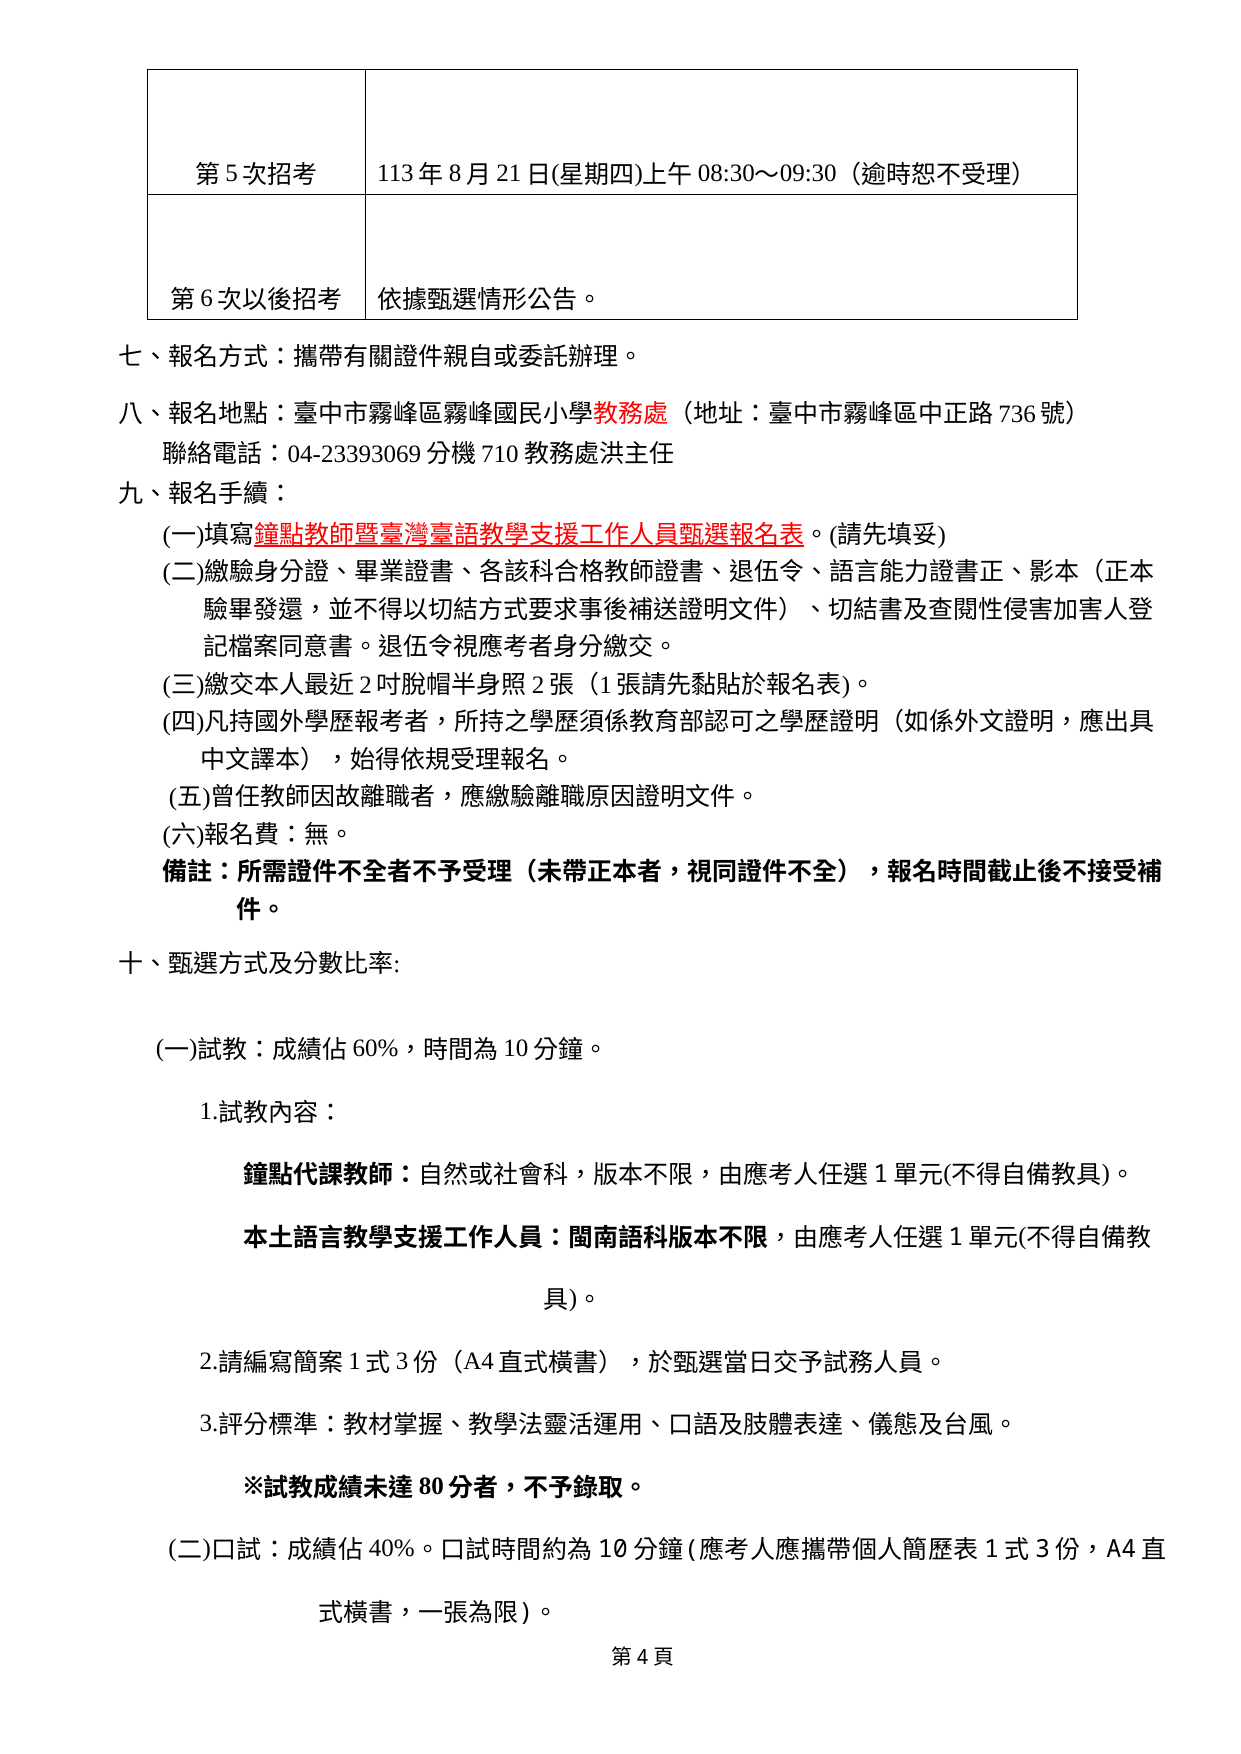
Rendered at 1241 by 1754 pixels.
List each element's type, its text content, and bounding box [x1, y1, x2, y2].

text 本土語言教學支援工作人員：閩南語科版本不限，由應考人任選1單元(不得自備教具)。 [243, 1193, 1167, 1318]
table_cell 依據甄選情形公告。 [366, 195, 1077, 318]
table_cell 113年8月21日(星期四)上午08:30～09:30（逾時恕不受理） [366, 70, 1077, 193]
text 3.評分標準：教材掌握、教學法靈活運用、口語及肢體表達、儀態及台風。 [118, 1381, 1167, 1443]
text 備註：所需證件不全者不予受理（未帶正本者，視同證件不全），報名時間截止後不接受補件。 [162, 851, 1167, 926]
text 八、報名地點：臺中市霧峰區霧峰國民小學教務處（地址：臺中市霧峰區中正路736號） [118, 394, 1167, 430]
text 九、報名手續： [118, 473, 1167, 510]
text ※試教成績未達80分者，不予錄取。 [143, 1443, 1167, 1506]
text (六)報名費：無。 [162, 813, 1167, 851]
text 2.請編寫簡案1式3份（A4直式橫書），於甄選當日交予試務人員。 [118, 1318, 1167, 1381]
text (三)繳交本人最近2吋脫帽半身照2張（1張請先黏貼於報名表)。 [162, 663, 1167, 701]
table_cell 第5次招考 [148, 70, 365, 193]
text (二)繳驗身分證、畢業證書、各該科合格教師證書、退伍令、語言能力證書正、影本（正本驗畢發還，並不得以切結方式要求事後補送證明文件）、切結書及查閱性侵害加害人登記檔案同意書。退伍令視應考者身分繳交。 [162, 551, 1167, 663]
text 十、甄選方式及分數比率: [118, 943, 1167, 979]
table_cell 第6次以後招考 [148, 195, 365, 318]
text 1.試教內容： [118, 1068, 1167, 1131]
text 七、報名方式：攜帶有關證件親自或委託辦理。 [118, 337, 1167, 373]
text (四)凡持國外學歷報考者，所持之學歷須係教育部認可之學歷證明（如係外文證明，應出具中文譯本），始得依規受理報名。 [162, 701, 1167, 776]
text (五)曾任教師因故離職者，應繳驗離職原因證明文件。 [162, 776, 1167, 813]
text 聯絡電話：04-23393069分機710 教務處洪主任 [162, 434, 1167, 470]
text (一)填寫鐘點教師暨臺灣臺語教學支援工作人員甄選報名表。(請先填妥) [162, 513, 1167, 551]
text (一)試教：成績佔60%，時間為10分鐘。 [143, 1006, 1167, 1068]
text (二)口試：成績佔40%。口試時間約為10分鐘(應考人應攜帶個人簡歷表1式3份，A4直式橫書，一張為限)。 [168, 1506, 1167, 1631]
text 鐘點代課教師：自然或社會科，版本不限，由應考人任選1單元(不得自備教具)。 [243, 1131, 1167, 1193]
